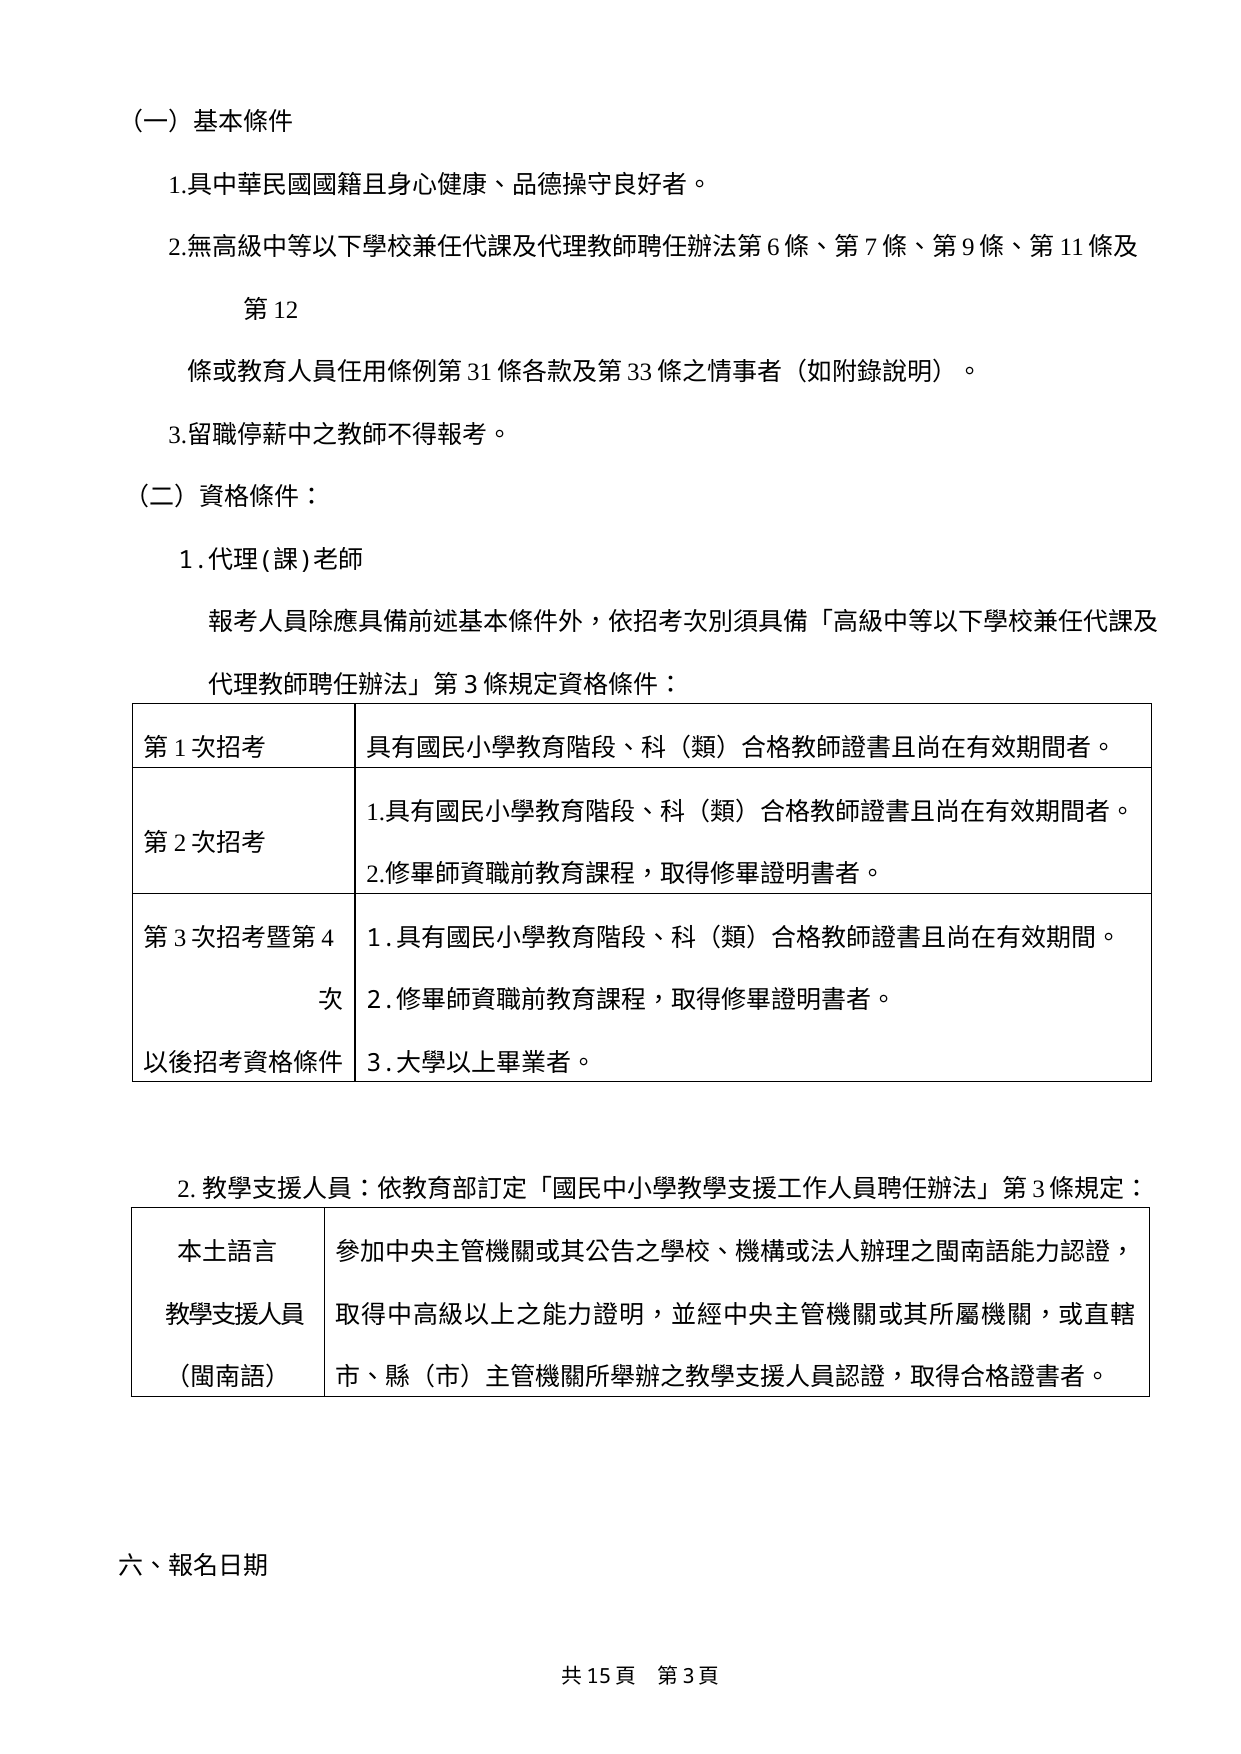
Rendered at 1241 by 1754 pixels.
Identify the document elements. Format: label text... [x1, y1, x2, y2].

text 六、報名日期 [118, 1522, 1162, 1584]
text （一）基本條件 [118, 78, 1162, 141]
text 報考人員除應具備前述基本條件外，依招考次別須具備「高級中等以下學校兼任代課及 [118, 578, 1162, 641]
table_cell 1.具有國民小學教育階段、科（類）合格教師證書且尚在有效期間者。 2.修畢師資職前教育課程，取得修畢證明書者。 [356, 768, 1151, 893]
text 代理教師聘任辦法」第3條規定資格條件： [118, 641, 1162, 703]
text 2. 教學支援人員：依教育部訂定「國民中小學教學支援工作人員聘任辦法」第3條規定： [177, 1145, 1162, 1207]
table_header 第1次招考 [133, 704, 354, 767]
table_header 參加中央主管機關或其公告之學校、機構或法人辦理之閩南語能力認證，取得中高級以上之能力證明，並經中央主管機關或其所屬機關，或直轄市、縣（市）主管機關所舉辦之教學支援人員認證，取得合格證書者。 [325, 1208, 1149, 1396]
text 1.具中華民國國籍且身心健康、品德操守良好者。 [118, 141, 1162, 203]
table_header 本土語言 教學支援人員（閩南語） [132, 1208, 324, 1396]
table_cell 第3次招考暨第4次 以後招考資格條件 [133, 894, 354, 1081]
text 條或教育人員任用條例第31條各款及第33條之情事者（如附錄說明）。 [118, 328, 1162, 391]
text 1.代理(課)老師 [118, 516, 1162, 578]
text （二）資格條件： [118, 453, 1162, 516]
table_header 具有國民小學教育階段、科（類）合格教師證書且尚在有效期間者。 [356, 704, 1151, 767]
text 3.留職停薪中之教師不得報考。 [118, 391, 1162, 453]
table_cell 1.具有國民小學教育階段、科（類）合格教師證書且尚在有效期間。 2.修畢師資職前教育課程，取得修畢證明書者。 3.大學以上畢業者。 [356, 894, 1151, 1081]
table_cell 第2次招考 [133, 768, 354, 893]
text 2.無高級中等以下學校兼任代課及代理教師聘任辦法第6條、第7條、第9條、第11條及第12 [118, 203, 1162, 328]
